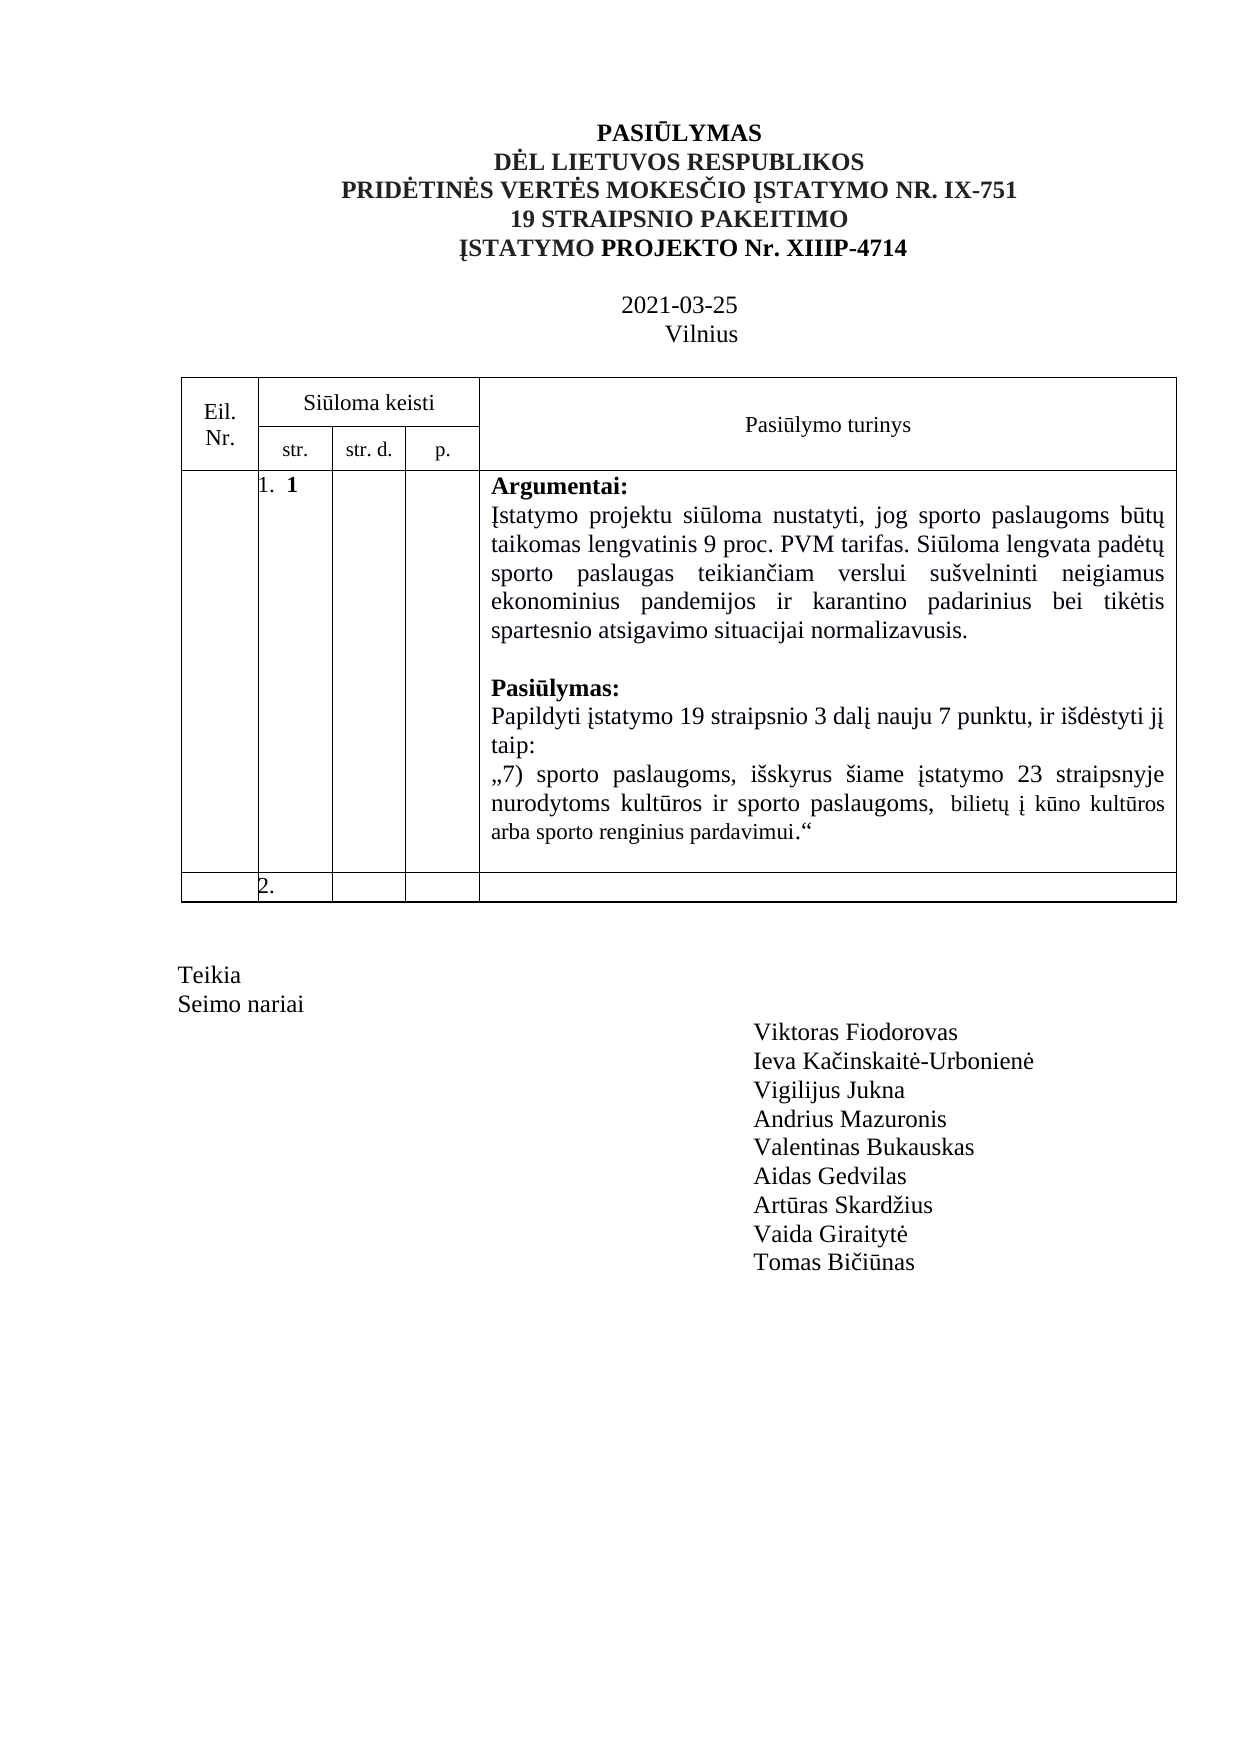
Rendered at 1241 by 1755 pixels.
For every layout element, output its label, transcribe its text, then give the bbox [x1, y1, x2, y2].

text ĮSTATYMO PROJEKTO Nr. XIIIP-4714 [177, 233, 1181, 262]
table_cell 1 [259, 471, 332, 872]
table_header Pasiūlymo turinys [480, 378, 1176, 470]
table_cell [333, 873, 405, 901]
text Ieva Kačinskaitė-Urbonienė [753, 1046, 1181, 1075]
table_cell [182, 471, 258, 872]
text Vigilijus Jukna [753, 1075, 1181, 1104]
text DĖL LIETUVOS RESPUBLIKOS [177, 147, 1181, 176]
text 2021-03-25 [177, 291, 1181, 319]
table_cell Argumentai: Įstatymo projektu siūloma nustatyti, jog sporto paslaugoms būtų taikomas lengvatinis 9 proc. PVM tarifas. Siūloma lengvata padėtų sporto paslaugas teikiančiam verslui sušvelninti neigiamus ekonominius pandemijos ir karantino padarinius bei tikėtis spartesnio atsigavimo situacijai normalizavusis. Pasiūlymas: Papildyti įstatymo 19 straipsnio 3 dalį nauju 7 punktu, ir išdėstyti jį taip: „7) sporto paslaugoms, išskyrus šiame įstatymo 23 straipsnyje nurodytoms kultūros ir sporto paslaugoms, bilietų į kūno kultūros arba sporto renginius pardavimui.“ [480, 471, 1176, 872]
text Teikia [177, 960, 1181, 989]
table_cell [406, 873, 479, 901]
table_cell str. [259, 427, 332, 470]
table_cell str. d. [333, 427, 405, 470]
text Viktoras Fiodorovas [753, 1017, 1181, 1046]
table_header Siūloma keisti [259, 378, 479, 426]
table_cell p. [406, 427, 479, 470]
text Vaida Giraitytė [753, 1219, 1181, 1247]
text Vilnius [222, 319, 1181, 348]
table_cell [182, 873, 258, 901]
text Artūras Skardžius [753, 1190, 1181, 1219]
table_cell [259, 873, 332, 901]
text Aidas Gedvilas [753, 1161, 1181, 1190]
text Tomas Bičiūnas [753, 1247, 1181, 1276]
text Valentinas Bukauskas [753, 1132, 1181, 1161]
text 19 STRAIPSNIO PAKEITIMO [177, 204, 1181, 233]
text PASIŪLYMAS [177, 118, 1181, 147]
text PRIDĖTINĖS VERTĖS MOKESČIO ĮSTATYMO NR. IX-751 [177, 176, 1181, 204]
table_cell [480, 873, 1176, 901]
table_header Eil. Nr. [182, 378, 258, 470]
text Andrius Mazuronis [753, 1104, 1181, 1132]
table_cell [406, 471, 479, 872]
text Seimo nariai [177, 989, 1181, 1017]
table_cell [333, 471, 405, 872]
